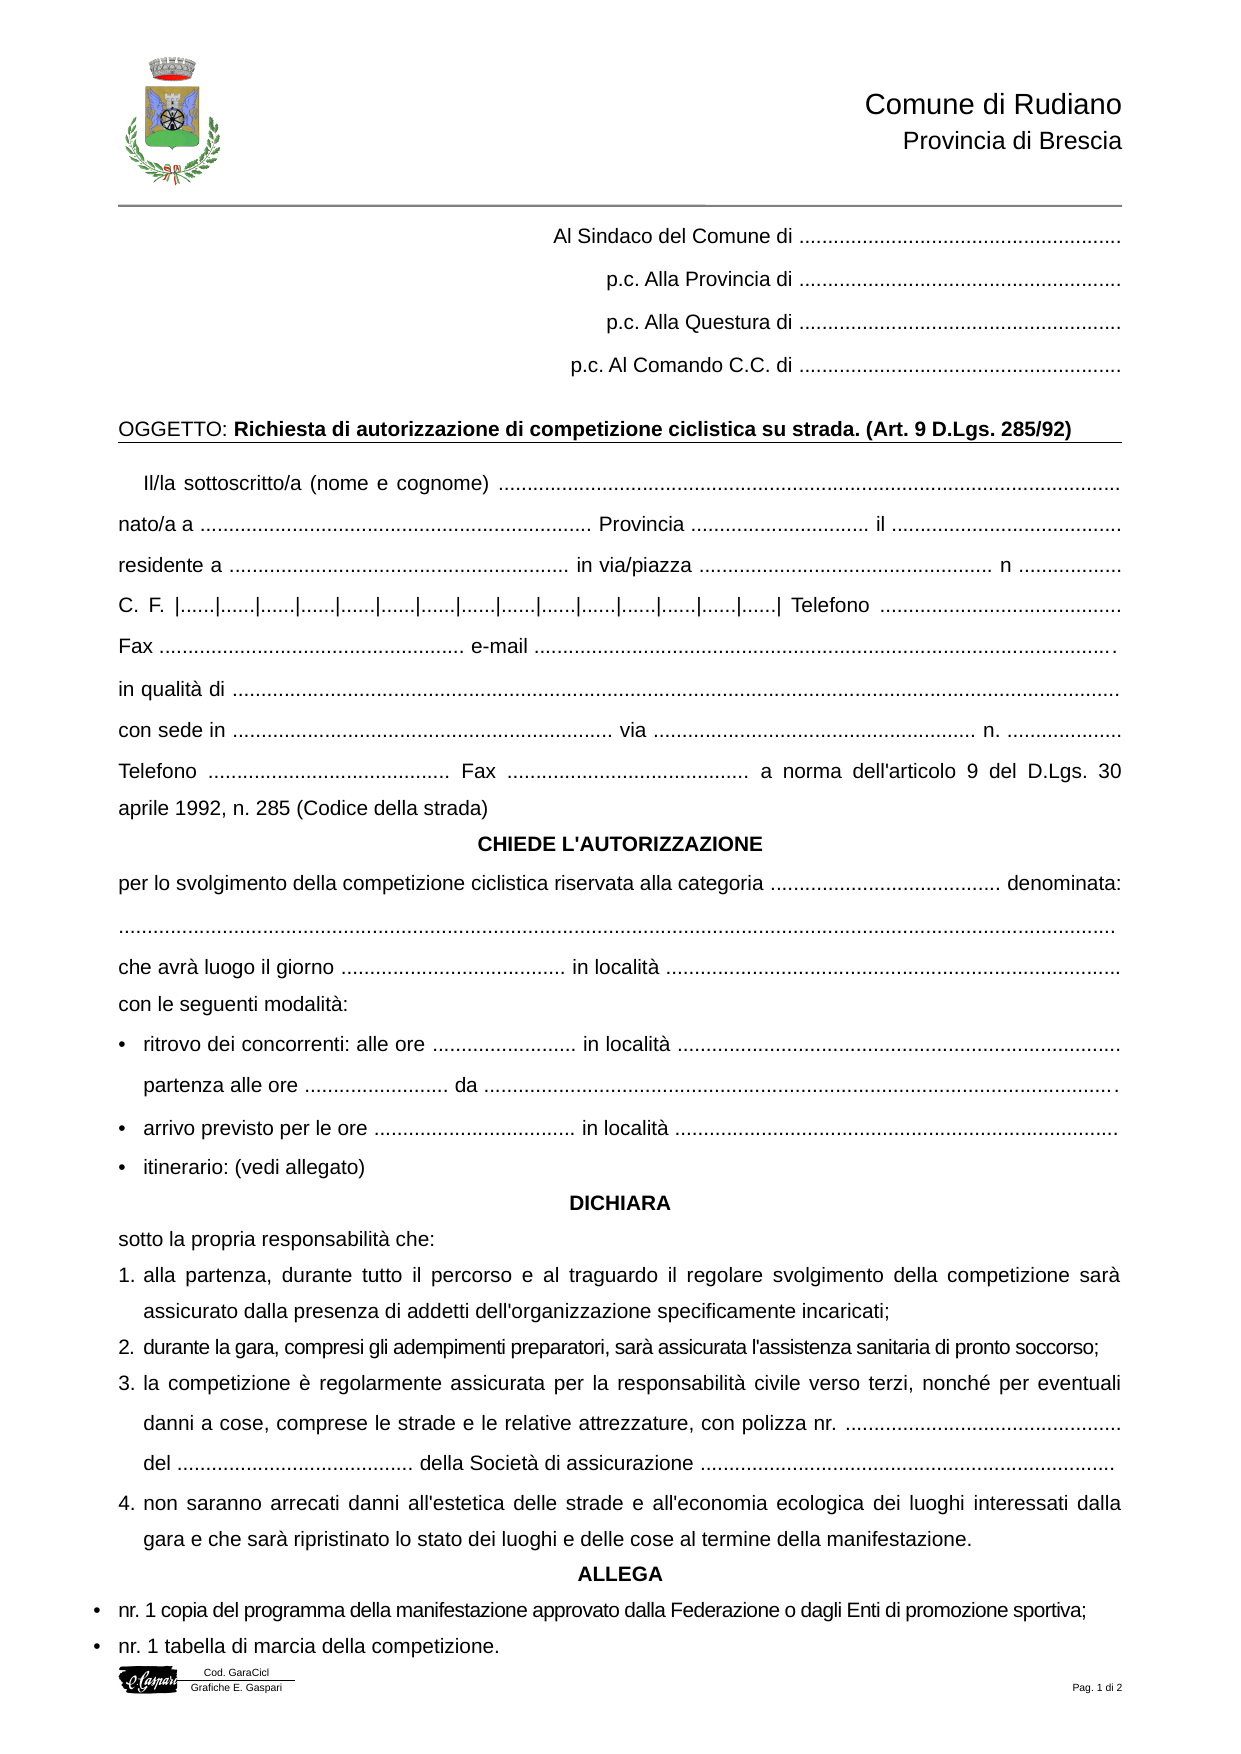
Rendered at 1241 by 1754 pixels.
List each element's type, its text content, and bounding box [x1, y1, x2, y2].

picture [118, 1665, 178, 1694]
text • nr. 1 copia del programma della manifestazione approvato dalla Federazione o dagli Enti di promozione sportiva; [93, 1598, 1122, 1622]
text ............................................................................................................................................................................. che avrà luogo il giorno ....................................... in località ............................................................................... con le seguenti modalità: [118, 911, 1122, 1016]
text p.c. Alla Provincia di ........................................................ [443, 263, 1122, 292]
picture [122, 57, 224, 188]
text Al Sindaco del Comune di ........................................................ [443, 220, 1122, 249]
text p.c. Al Comando C.C. di ........................................................ [443, 349, 1122, 378]
text p.c. Alla Questura di ........................................................ [443, 306, 1122, 335]
text sotto la propria responsabilità che: [118, 1227, 1122, 1251]
text Provincia di Brescia [224, 126, 1122, 155]
text • nr. 1 tabella di marcia della competizione. [93, 1634, 1122, 1658]
text • arrivo previsto per le ore ................................... in località ............................................................................. [118, 1112, 1122, 1141]
text Comune di Rudiano [224, 87, 1122, 121]
text Il/la sottoscritto/a (nome e cognome) ............................................................................................................ nato/a a .................................................................... Provincia ............................... il ........................................ residente a ........................................................... in via/piazza ................................................... n .................. C. F. |......|......|......|......|......|......|......|......|......|......|......|......|......|......|......| Telefono .......................................... Fax ..................................................... e-mail ..................................................................................................... [118, 467, 1122, 659]
text 2. durante la gara, compresi gli adempimenti preparatori, sarà assicurata l'assistenza sanitaria di pronto soccorso; [118, 1335, 1122, 1359]
text DICHIARA [118, 1191, 1122, 1215]
text OGGETTO: Richiesta di autorizzazione di competizione ciclistica su strada. (Art. 9 D.Lgs. 285/92) [118, 416, 1122, 442]
text ALLEGA [118, 1562, 1122, 1586]
text in qualità di .......................................................................................................................................................... con sede in .................................................................. via ........................................................ n. .................... Telefono .......................................... Fax .......................................... a norma dell'articolo 9 del D.Lgs. 30 aprile 1992, n. 285 (Codice della strada) [118, 673, 1122, 819]
text • ritrovo dei concorrenti: alle ore ......................... in località ............................................................................. partenza alle ore ......................... da .............................................................................................................. [118, 1028, 1122, 1097]
text per lo svolgimento della competizione ciclistica riservata alla categoria ........................................ denominata: [118, 867, 1122, 896]
text • itinerario: (vedi allegato) [118, 1155, 1122, 1179]
text 3. la competizione è regolarmente assicurata per la responsabilità civile verso terzi, nonché per eventuali danni a cose, comprese le strade e le relative attrezzature, con polizza nr. ................................................ del ......................................... della Società di assicurazione ........................................................................ [118, 1371, 1122, 1476]
text 4. non saranno arrecati danni all'estetica delle strade e all'economia ecologica dei luoghi interessati dalla gara e che sarà ripristinato lo stato dei luoghi e delle cose al termine della manifestazione. [118, 1490, 1122, 1550]
text 1. alla partenza, durante tutto il percorso e al traguardo il regolare svolgimento della competizione sarà assicurato dalla presenza di addetti dell'organizzazione specificamente incaricati; [118, 1263, 1122, 1323]
text CHIEDE L'AUTORIZZAZIONE [118, 832, 1122, 856]
